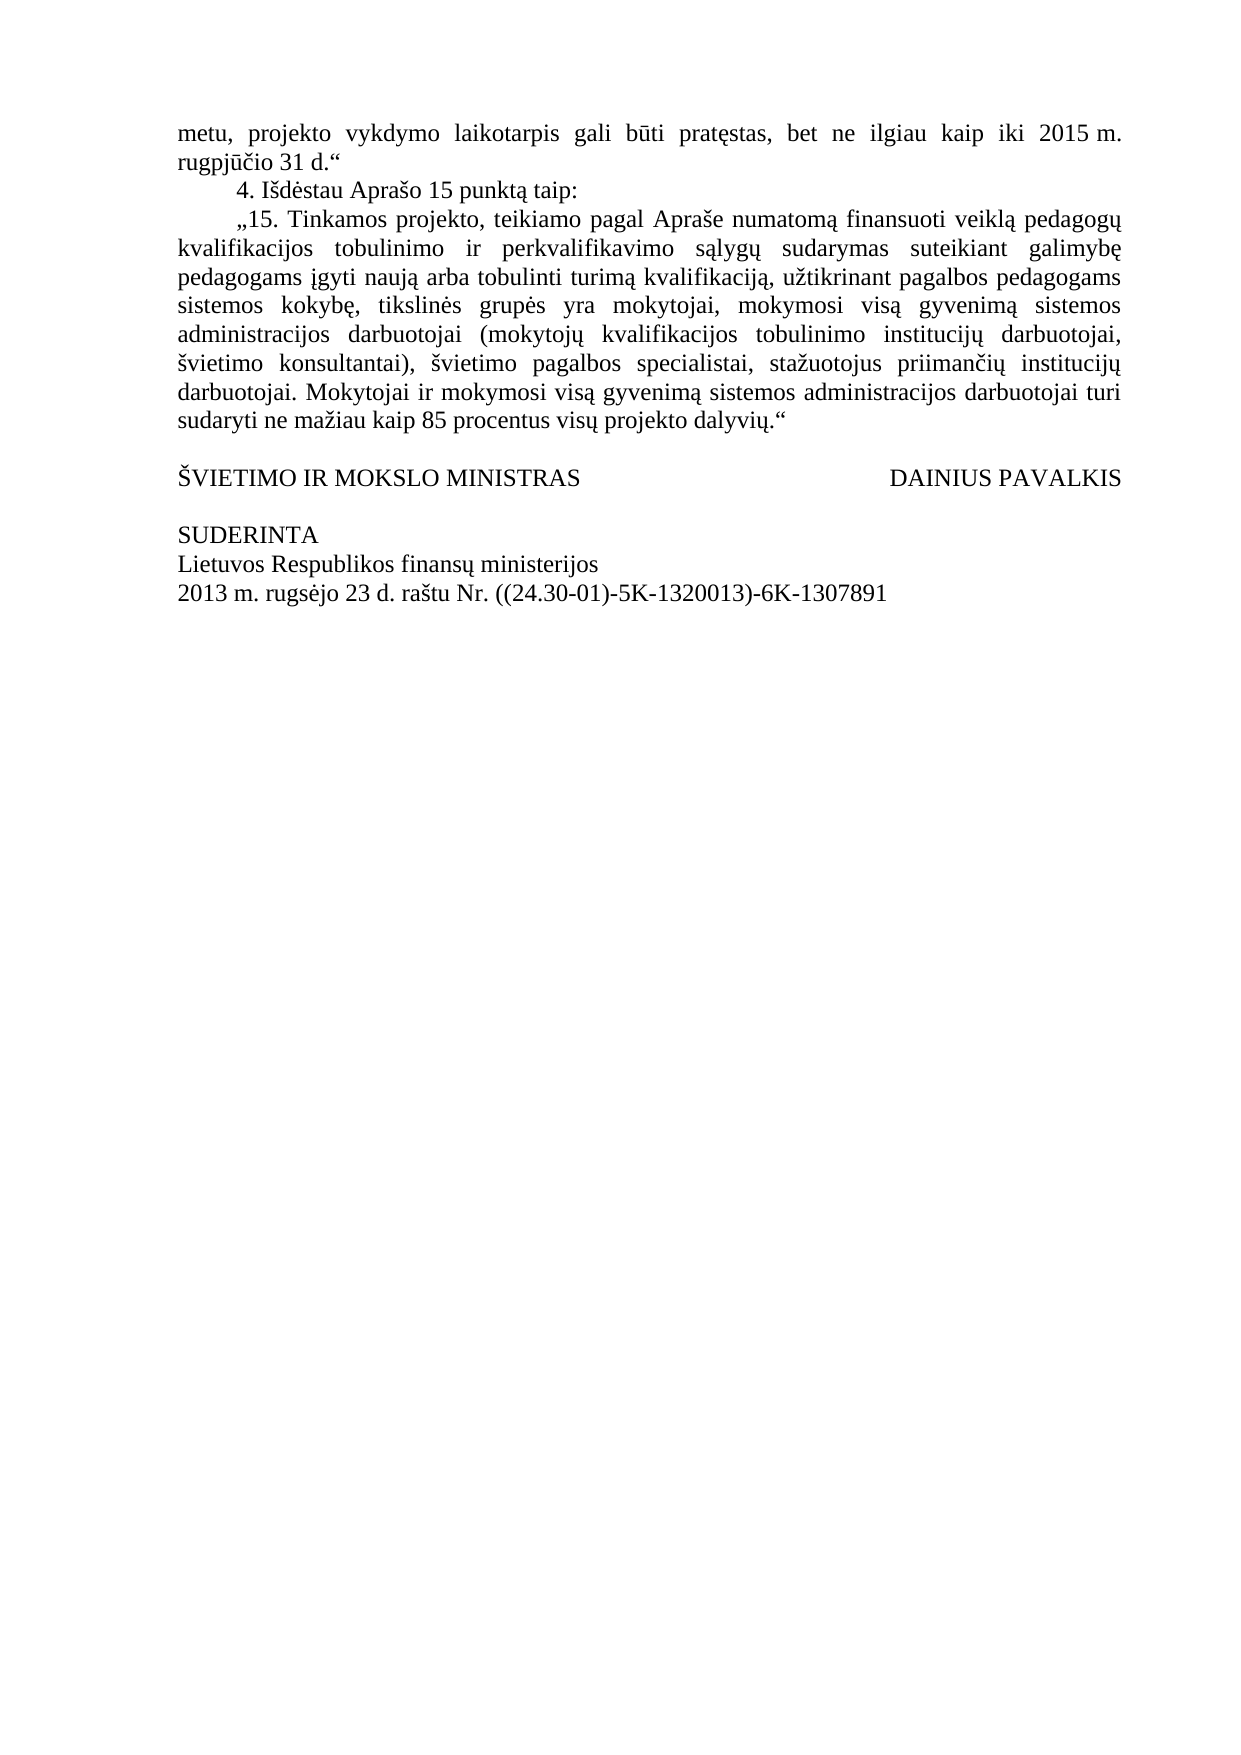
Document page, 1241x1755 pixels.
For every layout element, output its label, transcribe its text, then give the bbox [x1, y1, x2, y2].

text 4. Išdėstau Aprašo 15 punktą taip: [177, 176, 1122, 204]
text SUDERINTA [177, 521, 1122, 549]
text „15. Tinkamos projekto, teikiamo pagal Apraše numatomą finansuoti veiklą pedagogų kvalifikacijos tobulinimo ir perkvalifikavimo sąlygų sudarymas suteikiant galimybę pedagogams įgyti naują arba tobulinti turimą kvalifikaciją, užtikrinant pagalbos pedagogams sistemos kokybę, tikslinės grupės yra mokytojai, mokymosi visą gyvenimą sistemos administracijos darbuotojai (mokytojų kvalifikacijos tobulinimo institucijų darbuotojai, švietimo konsultantai), švietimo pagalbos specialistai, stažuotojus priimančių institucijų darbuotojai. Mokytojai ir mokymosi visą gyvenimą sistemos administracijos darbuotojai turi sudaryti ne mažiau kaip 85 procentus visų projekto dalyvių.“ [177, 204, 1122, 434]
text metu, projekto vykdymo laikotarpis gali būti pratęstas, bet ne ilgiau kaip iki 2015 m. rugpjūčio 31 d.“ [177, 118, 1122, 176]
text Lietuvos Respublikos finansų ministerijos [177, 549, 1122, 578]
text 2013 m. rugsėjo 23 d. raštu Nr. ((24.30-01)-5K-1320013)-6K-1307891 [177, 578, 1122, 607]
text Švietimo ir mokslo ministras Dainius Pavalkis [177, 463, 1122, 492]
